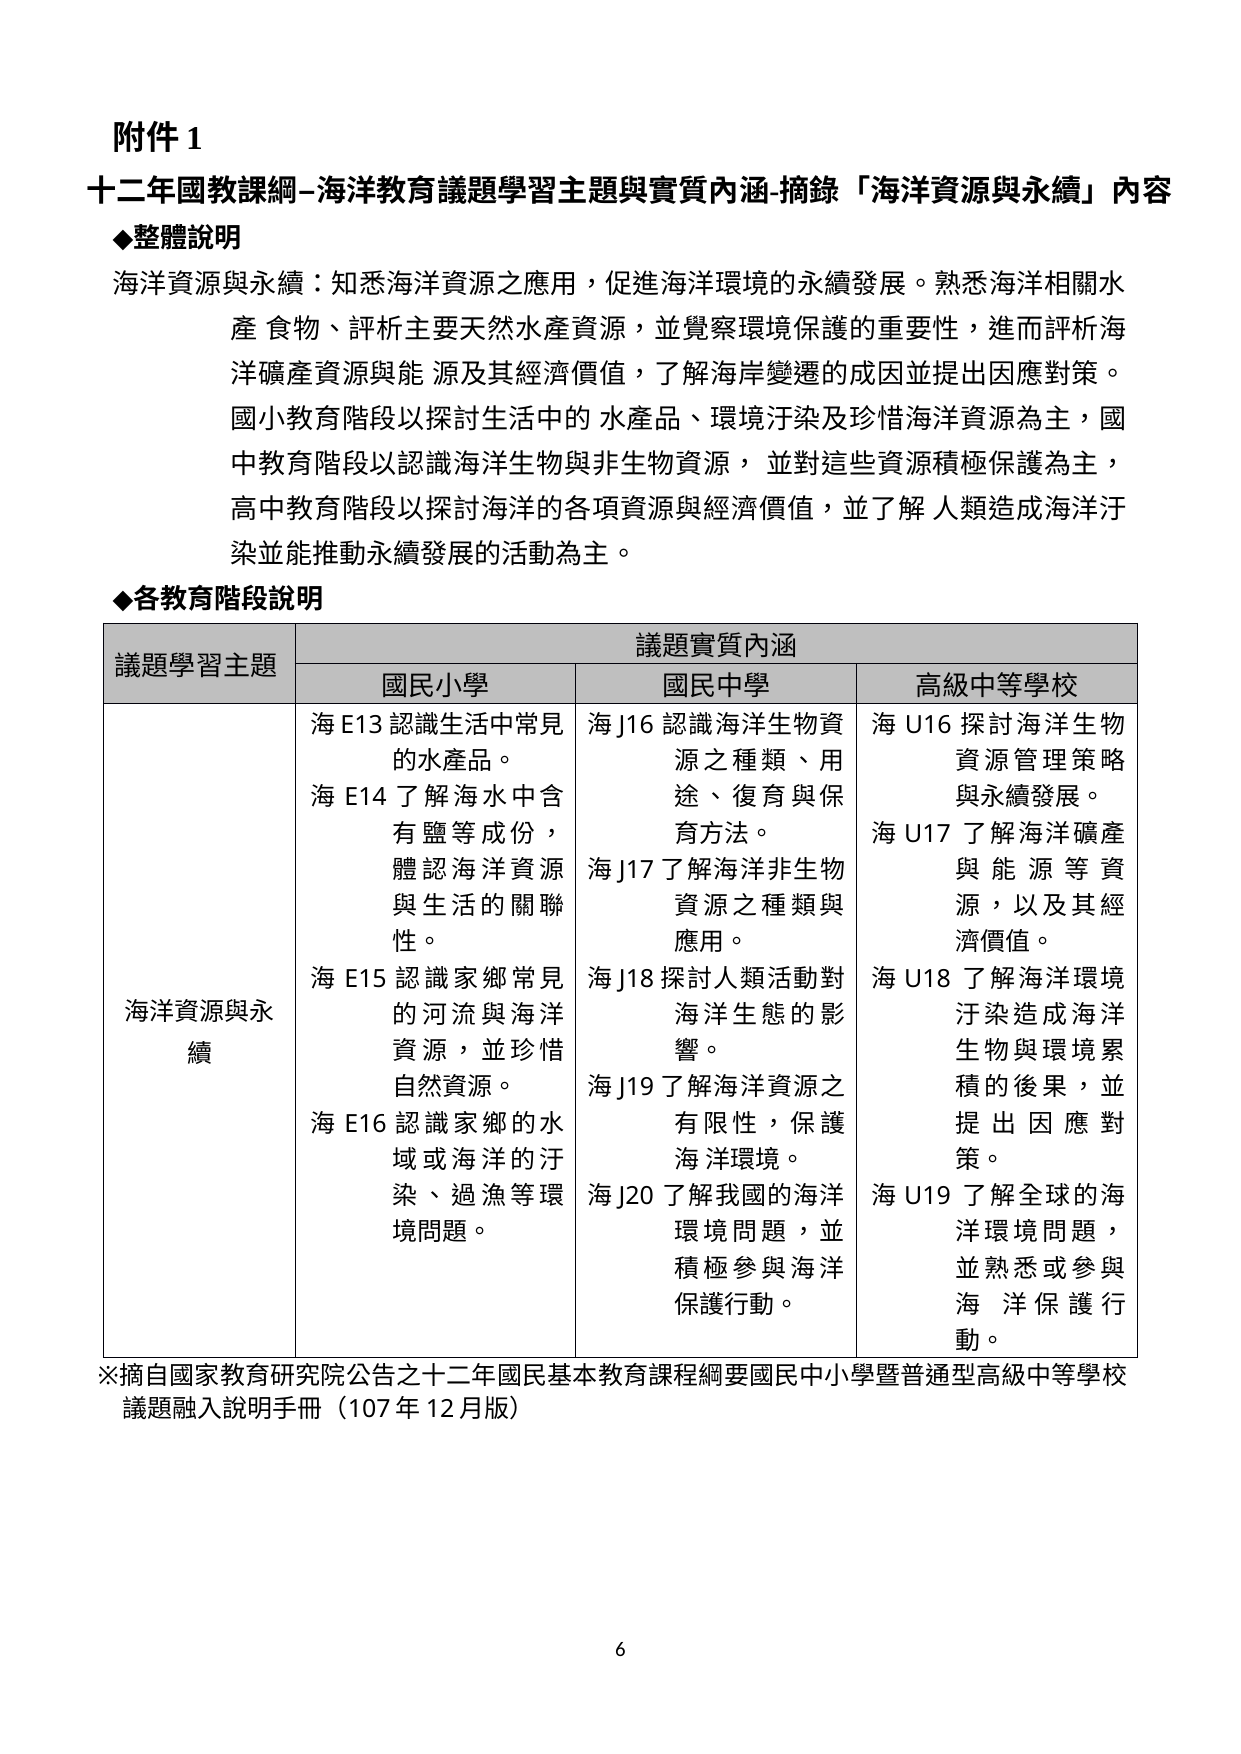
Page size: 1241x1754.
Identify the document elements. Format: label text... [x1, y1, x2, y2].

table_cell 高級中等學校 [857, 664, 1137, 703]
text ※摘自國家教育研究院公告之十二年國民基本教育課程綱要國民中小學暨普通型高級中等學校議題融入說明手冊（107年12月版） [98, 1358, 1128, 1424]
text ◆整體說明 [112, 216, 1128, 256]
table_cell 國民小學 [296, 664, 575, 703]
table_cell 海洋資源與永續 [104, 704, 295, 1357]
table_header 議題學習主題 [104, 624, 295, 703]
text 附件1 [112, 111, 1128, 159]
table_cell 海U16探討海洋生物資源管理策略與永續發展。 海U17 了解海洋礦產與能源等資源，以及其經濟價值。 海U18 了解海洋環境汙染造成海洋生物與環境累積的後果，並提出因應對策。 海U19 了解全球的海洋環境問題，並熟悉或參與海 洋保護行動。 [857, 704, 1137, 1357]
text 海洋資源與永續：知悉海洋資源之應用，促進海洋環境的永續發展。熟悉海洋相關水產 食物、評析主要天然水產資源，並覺察環境保護的重要性，進而評析海洋礦產資源與能 源及其經濟價值，了解海岸變遷的成因並提出因應對策。國小教育階段以探討生活中的 水產品、環境汙染及珍惜海洋資源為主，國中教育階段以認識海洋生物與非生物資源， 並對這些資源積極保護為主，高中教育階段以探討海洋的各項資源與經濟價值，並了解 人類造成海洋汙染並能推動永續發展的活動為主。 [112, 262, 1128, 572]
table_cell 海J16 認識海洋生物資源之種類、用途、復育與保育方法。 海J17了解海洋非生物資源之種類與應用。 海J18探討人類活動對海洋生態的影響。 海J19了解海洋資源之有限性，保護海 洋環境。 海J20 了解我國的海洋環境問題，並積極參與海洋保護行動。 [576, 704, 856, 1357]
table_cell 海E13 認識生活中常見的水產品。 海E14了解海水中含 有鹽等成份， 體認海洋資源 與生活的關聯 性。 海E15認識家鄉常見 的河流與海洋 資源，並珍惜 自然資源。 海E16認識家鄉的水 域或海洋的汙 染、過漁等環 境問題。 [296, 704, 575, 1357]
table_header 議題實質內涵 [296, 624, 1137, 663]
table_cell 國民中學 [576, 664, 856, 703]
text 十二年國教課綱-海洋教育議題學習主題與實質內涵-摘錄「海洋資源與永續」內容 [68, 166, 1190, 210]
text ◆各教育階段說明 [112, 577, 1128, 617]
